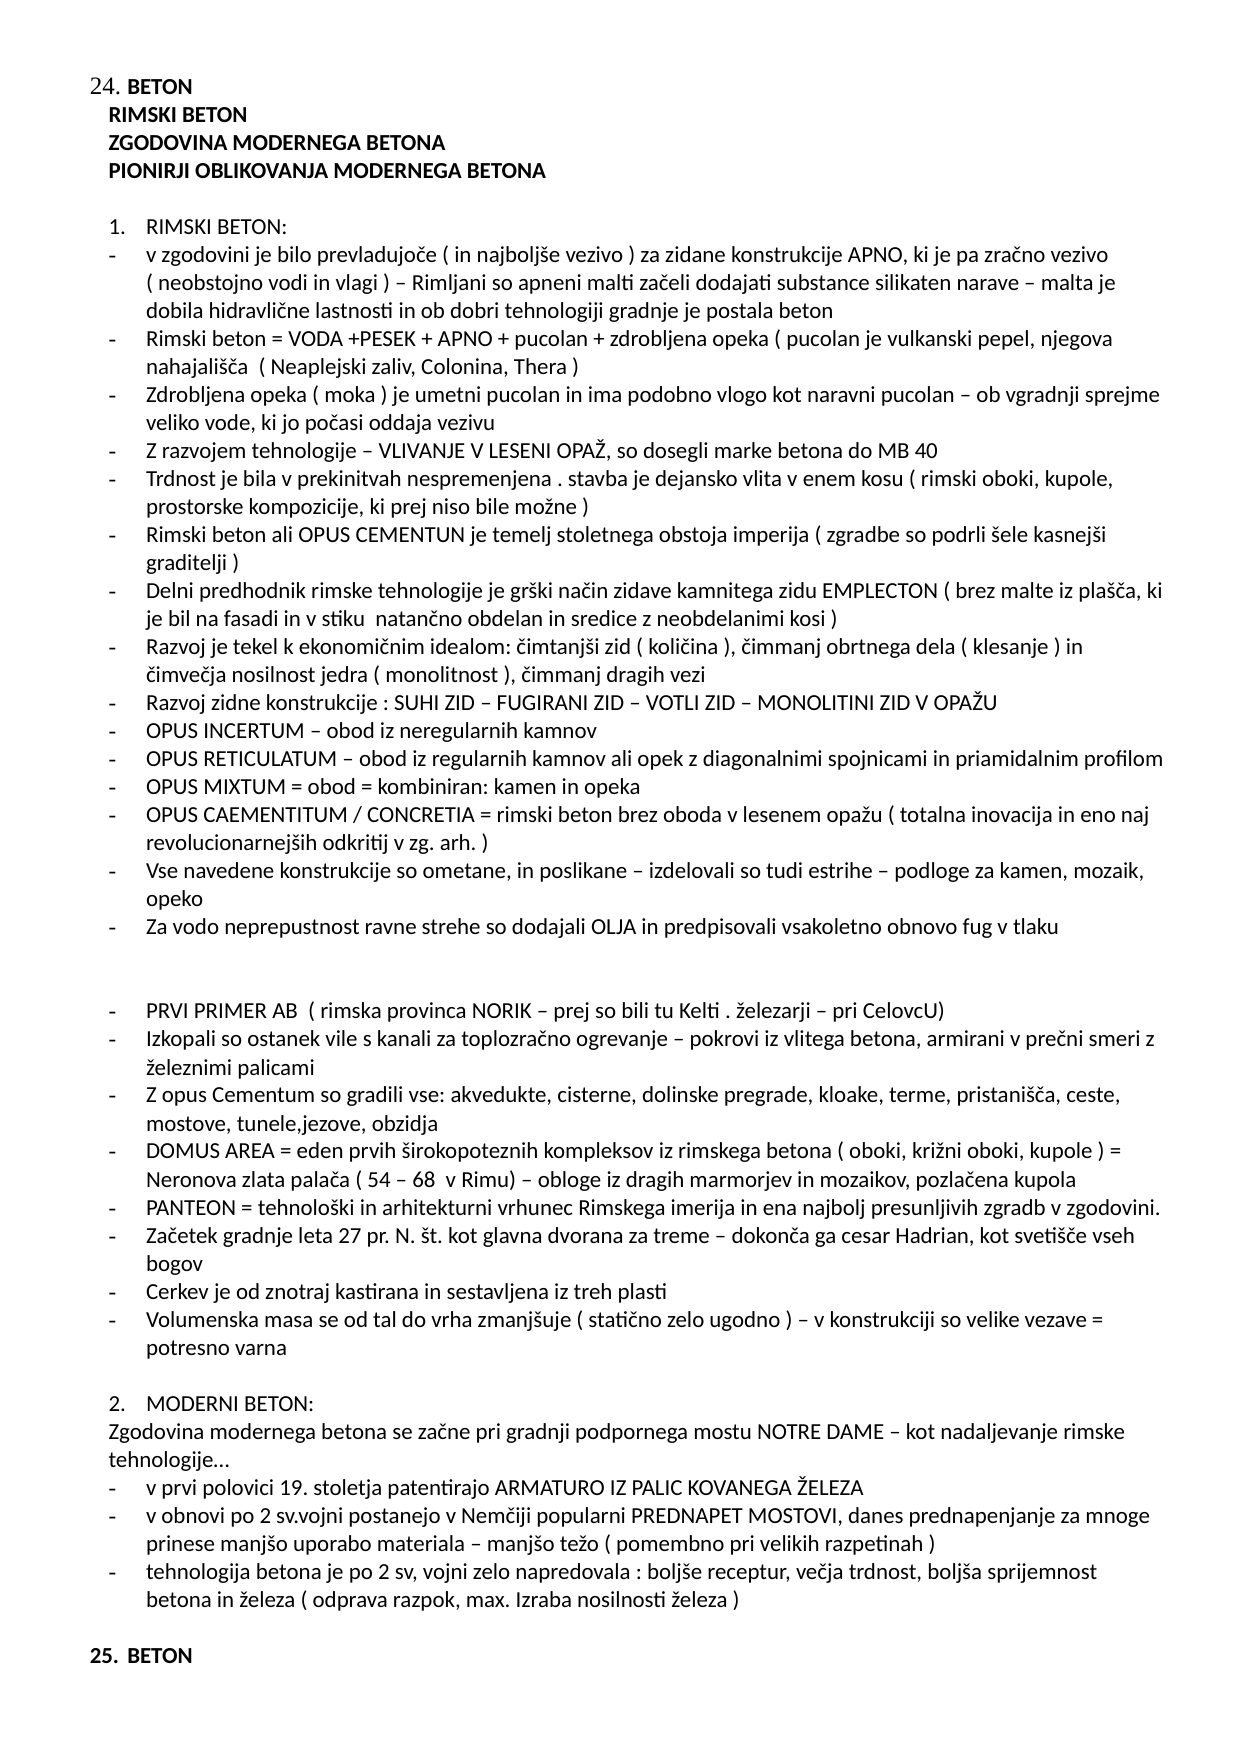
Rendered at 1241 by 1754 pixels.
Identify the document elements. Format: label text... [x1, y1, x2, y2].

list BETON [89, 1641, 1169, 1669]
list v obnovi po 2 sv.vojni postanejo v Nemčiji popularni PREDNAPET MOSTOVI, danes prednapenjanje za mnoge prinese manjšo uporabo materiala – manjšo težo ( pomembno pri velikih razpetinah ) [108, 1501, 1169, 1557]
list Rimski beton ali OPUS CEMENTUN je temelj stoletnega obstoja imperija ( zgradbe so podrli šele kasnejši graditelji ) [108, 520, 1169, 576]
list Vse navedene konstrukcije so ometane, in poslikane – izdelovali so tudi estrihe – podloge za kamen, mozaik, opeko [108, 856, 1169, 912]
list Rimski beton = VODA +PESEK + APNO + pucolan + zdrobljena opeka ( pucolan je vulkanski pepel, njegova nahajališča ( Neaplejski zaliv, Colonina, Thera ) [108, 324, 1169, 380]
list Razvoj zidne konstrukcije : SUHI ZID – FUGIRANI ZID – VOTLI ZID – MONOLITINI ZID V OPAŽU [108, 688, 1169, 716]
list tehnologija betona je po 2 sv, vojni zelo napredovala : boljše receptur, večja trdnost, boljša sprijemnost betona in železa ( odprava razpok, max. Izraba nosilnosti železa ) [108, 1557, 1169, 1613]
list Trdnost je bila v prekinitvah nespremenjena . stavba je dejansko vlita v enem kosu ( rimski oboki, kupole, prostorske kompozicije, ki prej niso bile možne ) [108, 464, 1169, 520]
list BETON [89, 71, 1169, 100]
list v zgodovini je bilo prevladujoče ( in najboljše vezivo ) za zidane konstrukcije APNO, ki je pa zračno vezivo ( neobstojno vodi in vlagi ) – Rimljani so apneni malti začeli dodajati substance silikaten narave – malta je dobila hidravlične lastnosti in ob dobri tehnologiji gradnje je postala beton [108, 240, 1169, 324]
text ZGODOVINA MODERNEGA BETONA PIONIRJI OBLIKOVANJA MODERNEGA BETONA [108, 128, 1169, 184]
list PANTEON = tehnološki in arhitekturni vrhunec Rimskega imerija in ena najbolj presunljivih zgradb v zgodovini. [108, 1193, 1169, 1221]
list Delni predhodnik rimske tehnologije je grški način zidave kamnitega zidu EMPLECTON ( brez malte iz plašča, ki je bil na fasadi in v stiku natančno obdelan in sredice z neobdelanimi kosi ) [108, 576, 1169, 632]
list Zdrobljena opeka ( moka ) je umetni pucolan in ima podobno vlogo kot naravni pucolan – ob vgradnji sprejme veliko vode, ki jo počasi oddaja vezivu [108, 380, 1169, 436]
list OPUS MIXTUM = obod = kombiniran: kamen in opeka [108, 772, 1169, 800]
list Začetek gradnje leta 27 pr. N. št. kot glavna dvorana za treme – dokonča ga cesar Hadrian, kot svetišče vseh bogov [108, 1221, 1169, 1277]
list OPUS CAEMENTITUM / CONCRETIA = rimski beton brez oboda v lesenem opažu ( totalna inovacija in eno naj revolucionarnejših odkritij v zg. arh. ) [108, 800, 1169, 856]
list Z opus Cementum so gradili vse: akvedukte, cisterne, dolinske pregrade, kloake, terme, pristanišča, ceste, mostove, tunele,jezove, obzidja [108, 1081, 1169, 1137]
list OPUS INCERTUM – obod iz neregularnih kamnov [108, 716, 1169, 744]
list OPUS RETICULATUM – obod iz regularnih kamnov ali opek z diagonalnimi spojnicami in priamidalnim profilom [108, 744, 1169, 772]
list Razvoj je tekel k ekonomičnim idealom: čimtanjši zid ( količina ), čimmanj obrtnega dela ( klesanje ) in čimvečja nosilnost jedra ( monolitnost ), čimmanj dragih vezi [108, 632, 1169, 688]
text RIMSKI BETON [108, 100, 1169, 128]
text Zgodovina modernega betona se začne pri gradnji podpornega mostu NOTRE DAME – kot nadaljevanje rimske tehnologije… [108, 1417, 1169, 1473]
list Volumenska masa se od tal do vrha zmanjšuje ( statično zelo ugodno ) – v konstrukciji so velike vezave = potresno varna [108, 1305, 1169, 1361]
list Izkopali so ostanek vile s kanali za toplozračno ogrevanje – pokrovi iz vlitega betona, armirani v prečni smeri z železnimi palicami [108, 1024, 1169, 1081]
list MODERNI BETON: [108, 1389, 1169, 1417]
list Za vodo neprepustnost ravne strehe so dodajali OLJA in predpisovali vsakoletno obnovo fug v tlaku [108, 912, 1169, 941]
list Cerkev je od znotraj kastirana in sestavljena iz treh plasti [108, 1277, 1169, 1305]
list DOMUS AREA = eden prvih širokopoteznih kompleksov iz rimskega betona ( oboki, križni oboki, kupole ) = Neronova zlata palača ( 54 – 68 v Rimu) – obloge iz dragih marmorjev in mozaikov, pozlačena kupola [108, 1137, 1169, 1193]
list v prvi polovici 19. stoletja patentirajo ARMATURO IZ PALIC KOVANEGA ŽELEZA [108, 1473, 1169, 1501]
list RIMSKI BETON: [108, 212, 1169, 240]
list PRVI PRIMER AB ( rimska provinca NORIK – prej so bili tu Kelti . železarji – pri CelovcU) [108, 997, 1169, 1024]
list Z razvojem tehnologije – VLIVANJE V LESENI OPAŽ, so dosegli marke betona do MB 40 [108, 436, 1169, 464]
